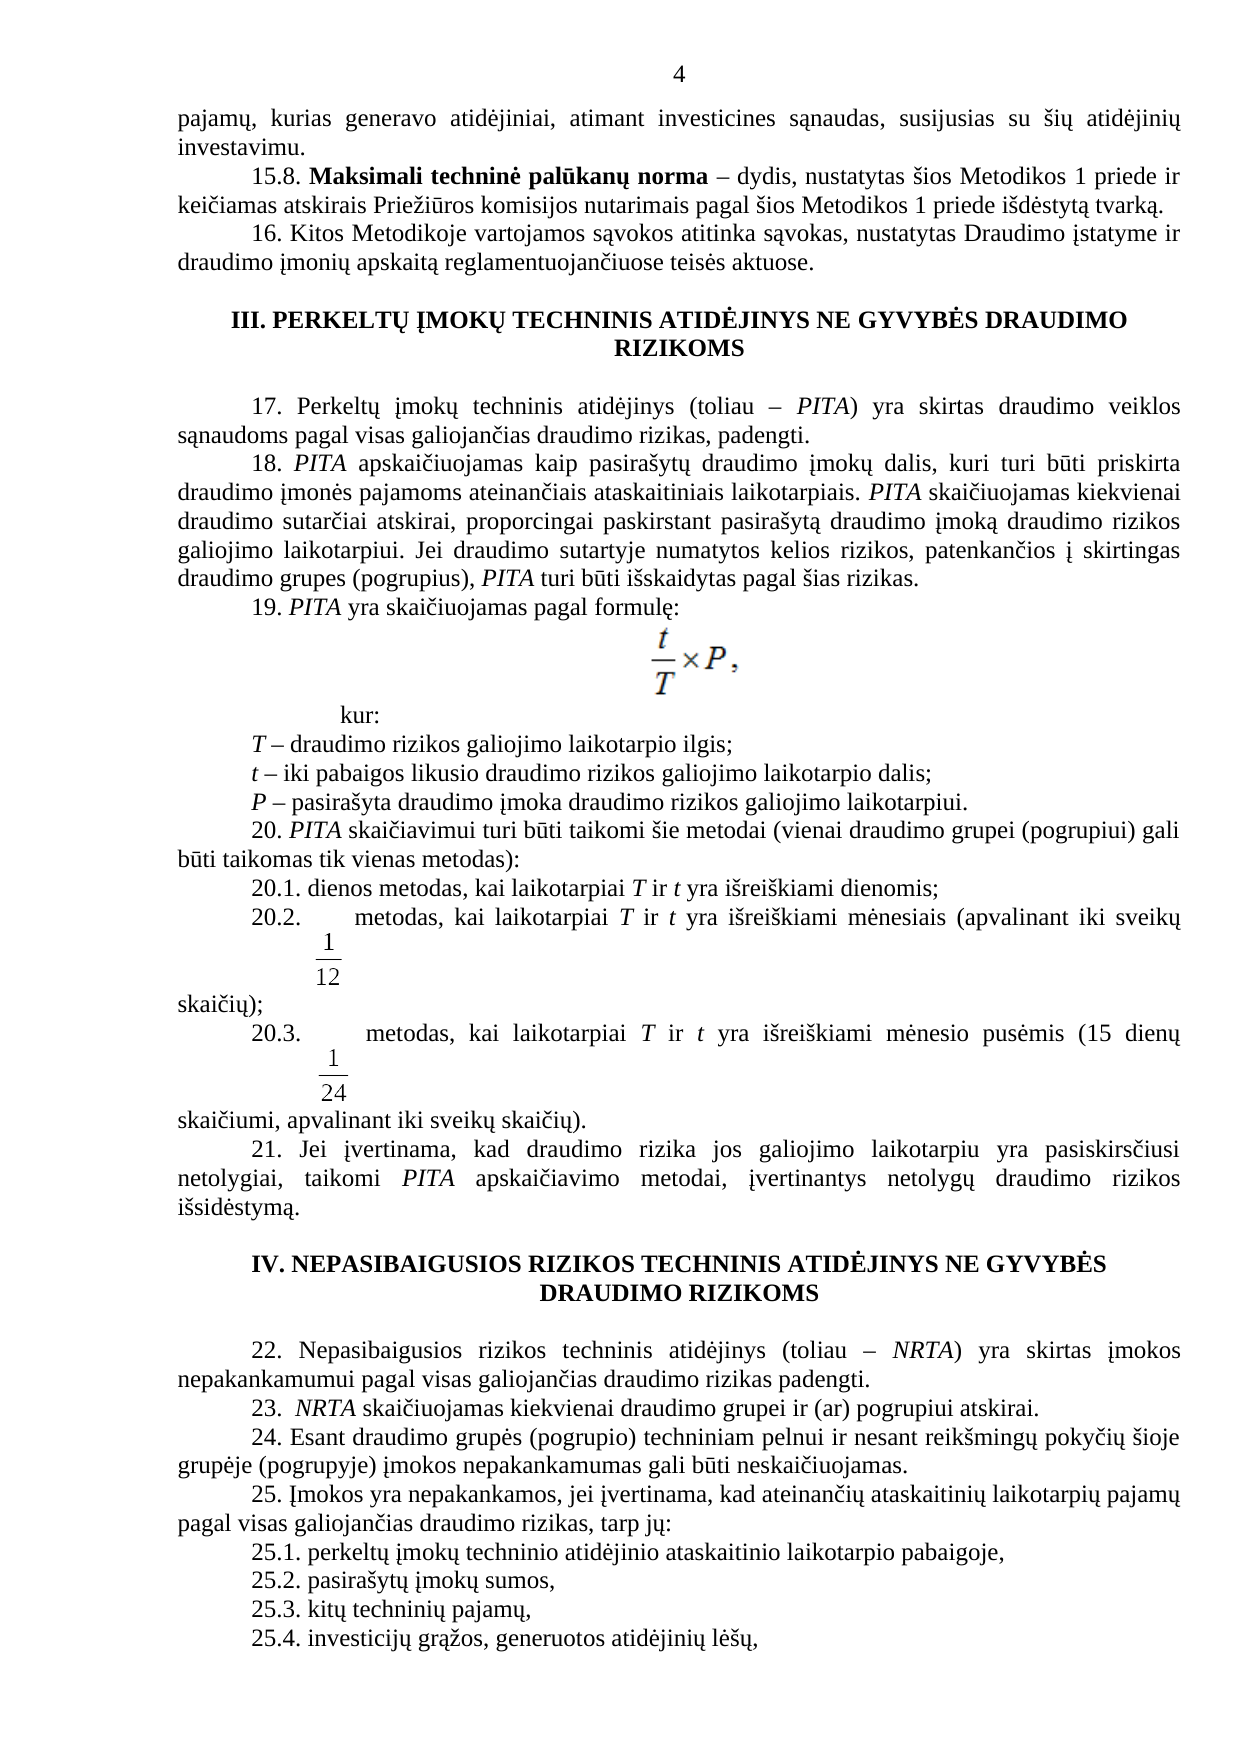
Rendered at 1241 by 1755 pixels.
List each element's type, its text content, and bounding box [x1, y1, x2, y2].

text P – pasirašyta draudimo įmoka draudimo rizikos galiojimo laikotarpiui. [177, 787, 1181, 816]
text 25.3. kitų techninių pajamų, [177, 1594, 1181, 1623]
text 22. Nepasibaigusios rizikos techninis atidėjinys (toliau – NRTA) yra skirtas įmokos nepakankamumui pagal visas galiojančias draudimo rizikas padengti. [177, 1335, 1181, 1393]
text 20.3. metodas, kai laikotarpiai T ir t yra išreiškiami mėnesio pusėmis (15 dienų skaičiumi, apvalinant iki sveikų skaičių). [177, 1018, 1181, 1134]
text 17. Perkeltų įmokų techninis atidėjinys (toliau – PITA) yra skirtas draudimo veiklos sąnaudoms pagal visas galiojančias draudimo rizikas, padengti. [177, 391, 1181, 448]
text t – iki pabaigos likusio draudimo rizikos galiojimo laikotarpio dalis; [177, 758, 1181, 787]
text IV. NEPASIBAIGUSIOS RIZIKOS TECHNINIS atidėjinys NE gyvybės DRAUDIMO RIZIKOMS [177, 1249, 1181, 1307]
text 23. NRTA skaičiuojamas kiekvienai draudimo grupei ir (ar) pogrupiui atskirai. [177, 1393, 1181, 1422]
text 25.1. perkeltų įmokų techninio atidėjinio ataskaitinio laikotarpio pabaigoje, [177, 1537, 1181, 1565]
text III. PERKELTŲ ĮMOKŲ TECHNINIS ATIDĖJINYS NE gyvybės DRAUDIMO RIZIKOMS [177, 305, 1181, 362]
text 18. PITA apskaičiuojamas kaip pasirašytų draudimo įmokų dalis, kuri turi būti priskirta draudimo įmonės pajamoms ateinančiais ataskaitiniais laikotarpiais. PITA skaičiuojamas kiekvienai draudimo sutarčiai atskirai, proporcingai paskirstant pasirašytą draudimo įmoką draudimo rizikos galiojimo laikotarpiui. Jei draudimo sutartyje numatytos kelios rizikos, patenkančios į skirtingas draudimo grupes (pogrupius), PITA turi būti išskaidytas pagal šias rizikas. [177, 448, 1181, 592]
text 20.2. metodas, kai laikotarpiai T ir t yra išreiškiami mėnesiais (apvalinant iki sveikų skaičių); [177, 902, 1181, 1018]
text 19. PITA yra skaičiuojamas pagal formulę: [177, 592, 1181, 621]
text kur: [266, 701, 1181, 729]
text 16. Kitos Metodikoje vartojamos sąvokos atitinka sąvokas, nustatytas Draudimo įstatyme ir draudimo įmonių apskaitą reglamentuojančiuose teisės aktuose. [177, 218, 1181, 276]
text pajamų, kurias generavo atidėjiniai, atimant investicines sąnaudas, susijusias su šių atidėjinių investavimu. [177, 103, 1181, 161]
text 25. Įmokos yra nepakankamos, jei įvertinama, kad ateinančių ataskaitinių laikotarpių pajamų pagal visas galiojančias draudimo rizikas, tarp jų: [177, 1479, 1181, 1537]
text 24. Esant draudimo grupės (pogrupio) techniniam pelnui ir nesant reikšmingų pokyčių šioje grupėje (pogrupyje) įmokos nepakankamumas gali būti neskaičiuojamas. [177, 1422, 1181, 1479]
text 15.8. Maksimali techninė palūkanų norma – dydis, nustatytas šios Metodikos 1 priede ir keičiamas atskirais Priežiūros komisijos nutarimais pagal šios Metodikos 1 priede išdėstytą tvarką. [177, 161, 1181, 218]
text 25.4. investicijų grąžos, generuotos atidėjinių lėšų, [177, 1623, 1181, 1652]
text 25.2. pasirašytų įmokų sumos, [177, 1565, 1181, 1594]
text 21. Jei įvertinama, kad draudimo rizika jos galiojimo laikotarpiu yra pasiskirsčiusi netolygiai, taikomi PITA apskaičiavimo metodai, įvertinantys netolygų draudimo rizikos išsidėstymą. [177, 1134, 1181, 1220]
text 20. PITA skaičiavimui turi būti taikomi šie metodai (vienai draudimo grupei (pogrupiui) gali būti taikomas tik vienas metodas): [177, 816, 1181, 873]
text 20.1. dienos metodas, kai laikotarpiai T ir t yra išreiškiami dienomis; [177, 873, 1181, 902]
text T – draudimo rizikos galiojimo laikotarpio ilgis; [177, 729, 1181, 758]
